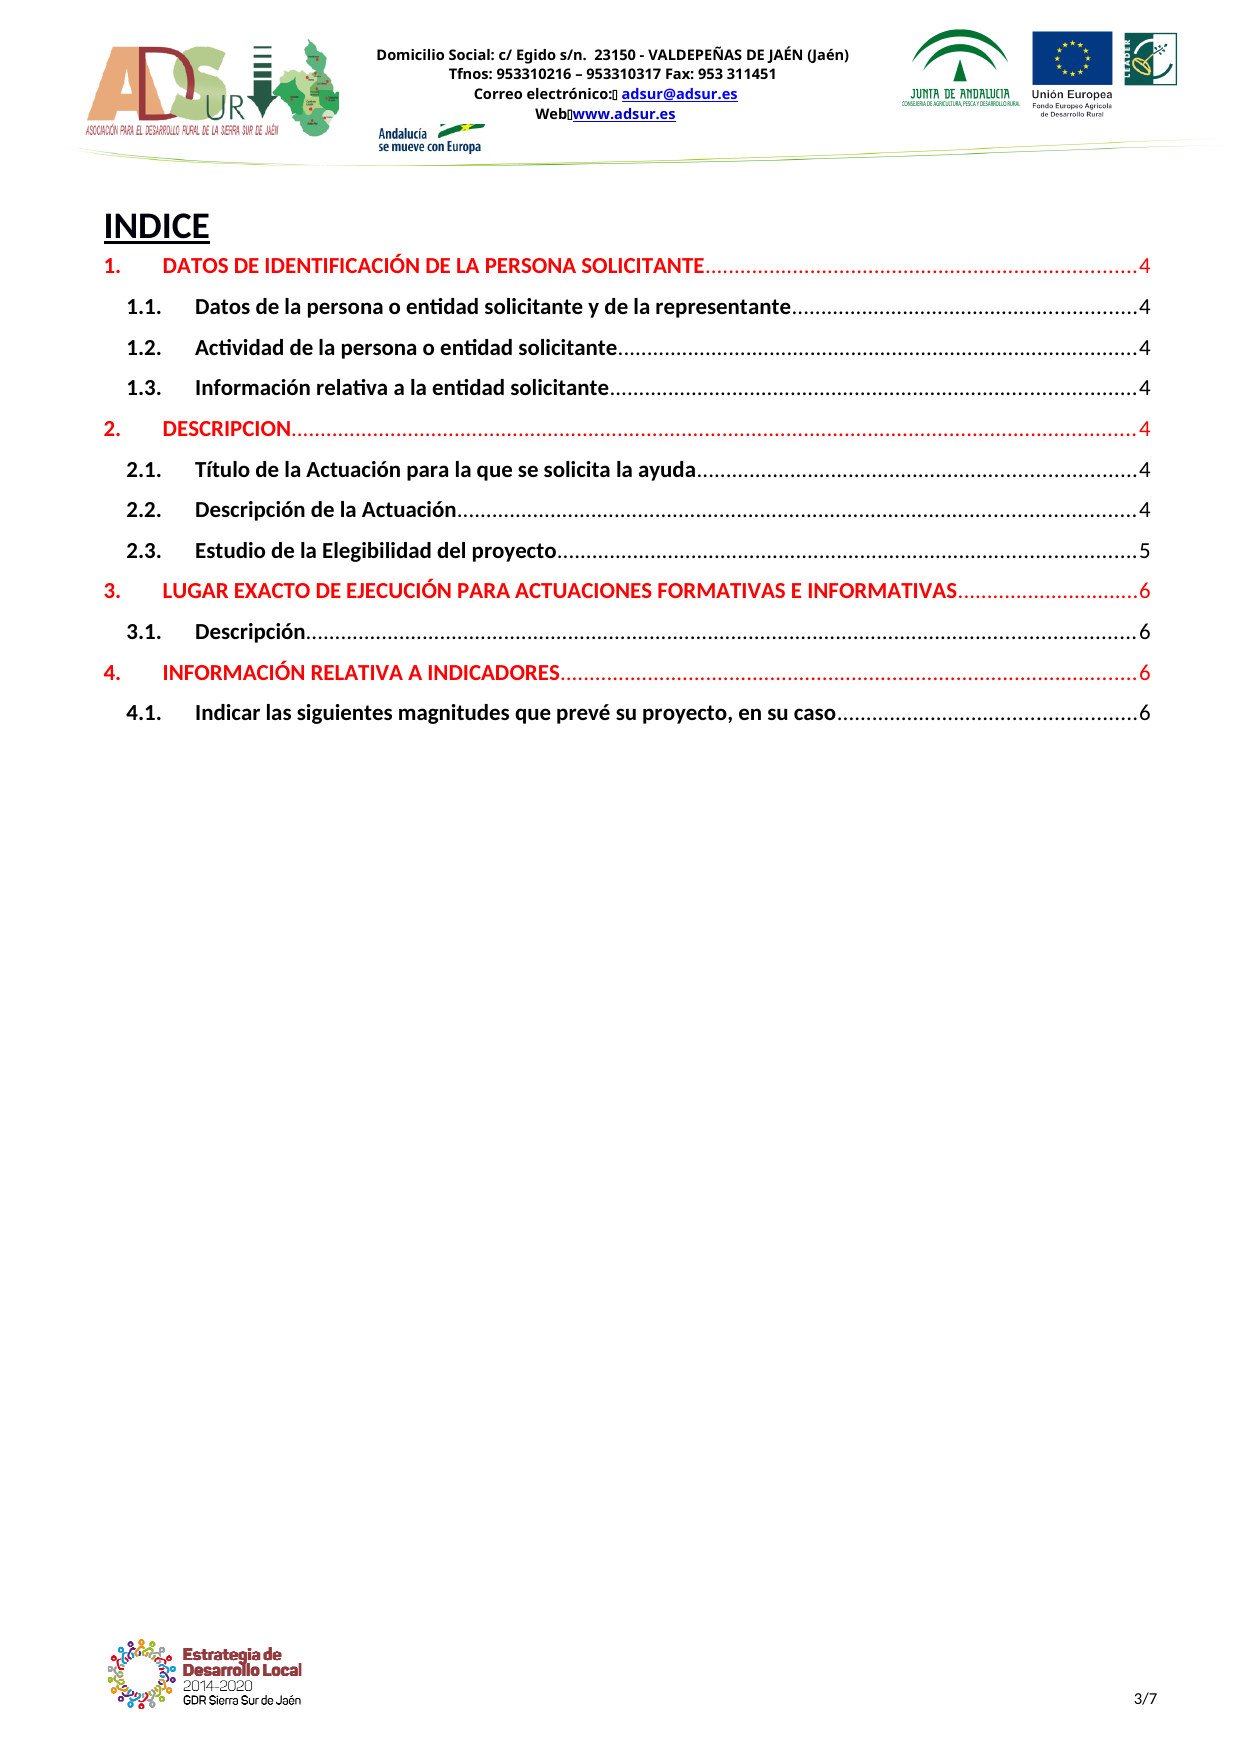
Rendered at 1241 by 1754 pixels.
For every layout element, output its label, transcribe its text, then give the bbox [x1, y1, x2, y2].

text 2.2. Descripción de la Actuación 4 [126, 495, 1152, 523]
text 1.2. Actividad de la persona o entidad solicitante 4 [126, 333, 1152, 361]
text 3.1. Descripción 6 [126, 617, 1152, 645]
text 2. DESCRIPCION 4 [103, 414, 1152, 442]
text 1.1. Datos de la persona o entidad solicitante y de la representante 4 [126, 292, 1152, 320]
picture [57, 39, 1240, 192]
text 4. INFORMACIÓN RELATIVA A INDICADORES 6 [103, 658, 1152, 686]
picture [1027, 27, 1180, 119]
text 2.1. Título de la Actuación para la que se solicita la ayuda 4 [126, 455, 1152, 483]
text 1.3. Información relativa a la entidad solicitante 4 [126, 373, 1152, 402]
subtitle INDICE [103, 202, 1152, 248]
text 2.3. Estudio de la Elegibilidad del proyecto 5 [126, 536, 1152, 564]
picture [107, 1639, 302, 1709]
picture [899, 27, 1022, 112]
text 4.1. Indicar las siguientes magnitudes que prevé su proyecto, en su caso 6 [126, 698, 1152, 727]
text 3. LUGAR EXACTO DE EJECUCIÓN PARA ACTUACIONES FORMATIVAS E INFORMATIVAS 6 [103, 577, 1152, 605]
text 1. DATOS DE IDENTIFICACIÓN DE LA PERSONA SOLICITANTE 4 [103, 252, 1152, 280]
